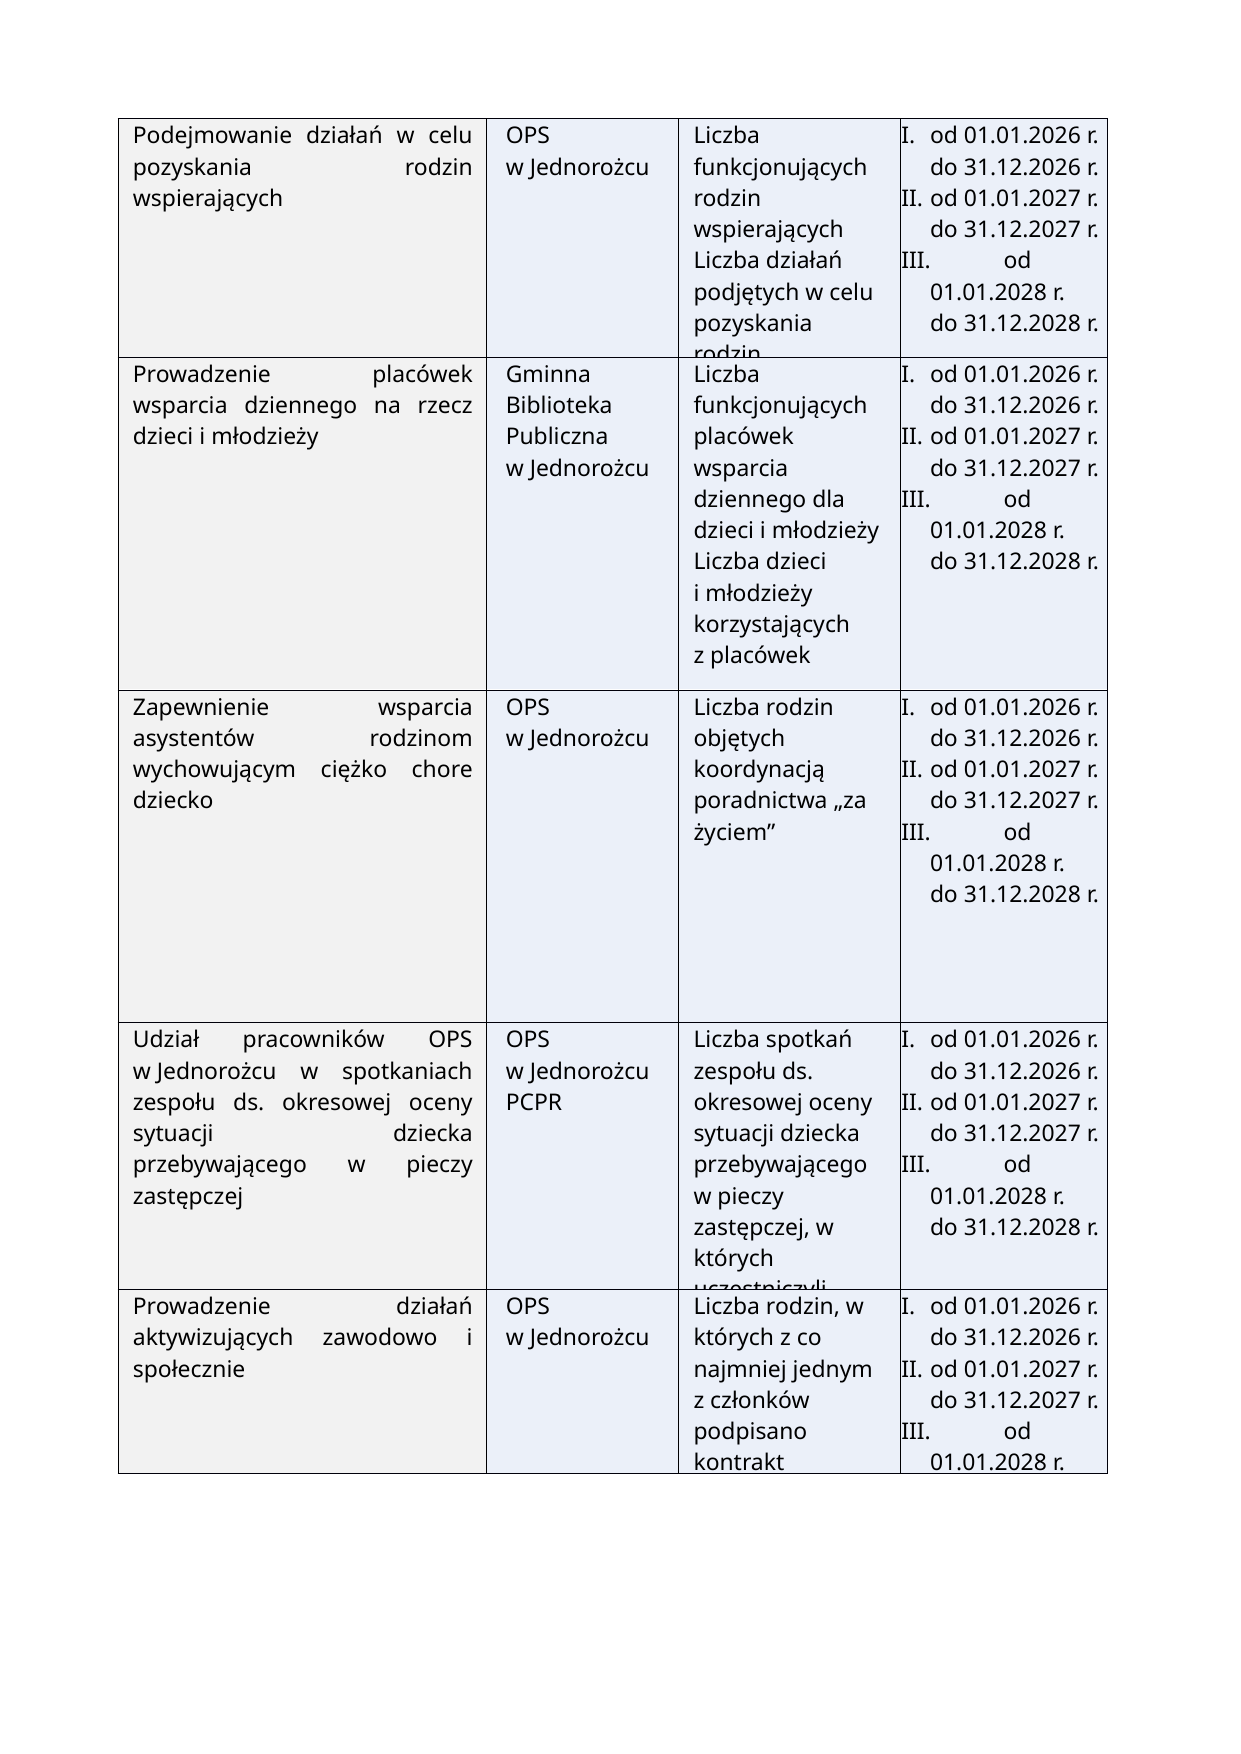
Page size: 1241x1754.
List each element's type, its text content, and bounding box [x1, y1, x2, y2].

table_cell Liczba funkcjonujących placówek wsparcia dziennego dla dzieci i młodzieży Liczba dzieci i młodzieży korzystających z placówek [679, 358, 900, 689]
table_cell Gminna Biblioteka Publiczna w Jednorożcu [487, 358, 678, 689]
table_cell Liczba rodzin, w których z co najmniej jednym z członków podpisano kontrakt socjalnymi [679, 1290, 900, 1473]
table_cell Liczba funkcjonujących rodzin wspierających Liczba działań podjętych w celu pozyskania rodzin wspierających [679, 119, 900, 357]
table_cell od 01.01.2026 r. do 31.12.2026 r. od 01.01.2027 r. do 31.12.2027 r. od 01.01.2028 r. do 31.12.2028 r. [901, 1290, 1107, 1473]
table_cell od 01.01.2026 r. do 31.12.2026 r. od 01.01.2027 r. do 31.12.2027 r. od 01.01.2028 r. do 31.12.2028 r. [901, 691, 1107, 1022]
table_cell OPS w Jednorożcu [487, 119, 678, 357]
table_cell Podejmowanie działań w celu pozyskania rodzin wspierających [119, 119, 486, 357]
table_cell od 01.01.2026 r. do 31.12.2026 r. od 01.01.2027 r. do 31.12.2027 r. od 01.01.2028 r. do 31.12.2028 r. [901, 358, 1107, 689]
table_cell Udział pracowników OPS w Jednorożcu w spotkaniach zespołu ds. okresowej oceny sytuacji dziecka przebywającego w pieczy zastępczej [119, 1023, 486, 1289]
table_cell OPS w Jednorożcu [487, 1290, 678, 1473]
table_cell Liczba rodzin objętych koordynacją poradnictwa „za życiem” [679, 691, 900, 1022]
table_cell OPS w Jednorożcu [487, 691, 678, 1022]
table_cell OPS w Jednorożcu PCPR [487, 1023, 678, 1289]
table_cell od 01.01.2026 r. do 31.12.2026 r. od 01.01.2027 r. do 31.12.2027 r. od 01.01.2028 r. do 31.12.2028 r. [901, 119, 1107, 357]
table_cell od 01.01.2026 r. do 31.12.2026 r. od 01.01.2027 r. do 31.12.2027 r. od 01.01.2028 r. do 31.12.2028 r. [901, 1023, 1107, 1289]
table_cell Liczba spotkań zespołu ds. okresowej oceny sytuacji dziecka przebywającego w pieczy zastępczej, w których uczestniczyli pracownicy OPS w Jednorożcu. [679, 1023, 900, 1289]
table_cell Prowadzenie placówek wsparcia dziennego na rzecz dzieci i młodzieży [119, 358, 486, 689]
table_cell Prowadzenie działań aktywizujących zawodowo i społecznie [119, 1290, 486, 1473]
table_cell Zapewnienie wsparcia asystentów rodzinom wychowującym ciężko chore dziecko [119, 691, 486, 1022]
